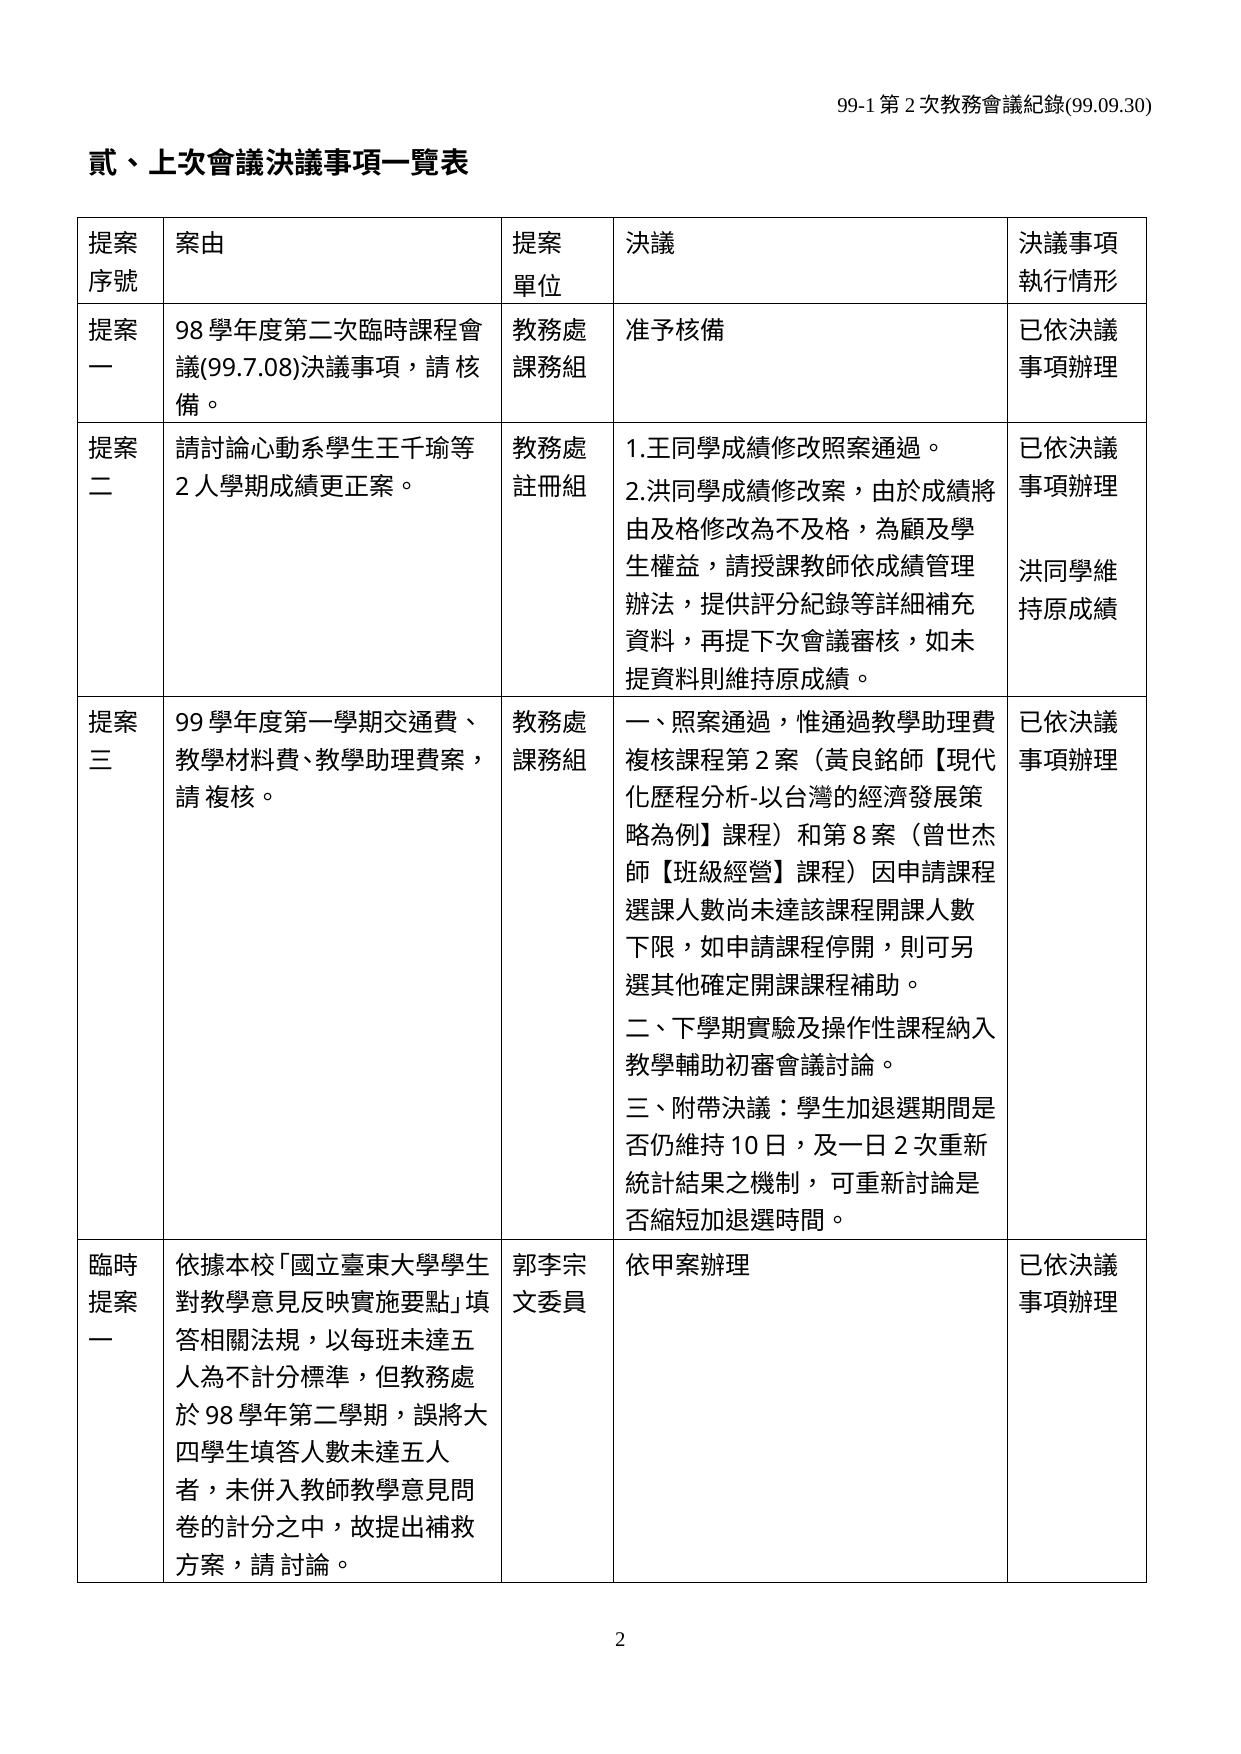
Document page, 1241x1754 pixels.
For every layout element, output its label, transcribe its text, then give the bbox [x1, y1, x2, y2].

table_header 提案 單位 [502, 218, 613, 303]
table_cell 一、照案通過，惟通過教學助理費複核課程第2案（黃良銘師【現代化歷程分析-以台灣的經濟發展策略為例】課程）和第8案（曾世杰師【班級經營】課程）因申請課程選課人數尚未達該課程開課人數下限，如申請課程停開，則可另選其他確定開課課程補助。 二、下學期實驗及操作性課程納入教學輔助初審會議討論。 三、附帶決議：學生加退選期間是否仍維持10日，及一日2次重新統計結果之機制， 可重新討論是否縮短加退選時間。 [614, 697, 1007, 1238]
table_cell 教務處課務組 [502, 304, 613, 422]
table_cell 請討論心動系學生王千瑜等2人學期成績更正案。 [164, 423, 501, 696]
table_header 決議 [614, 218, 1007, 303]
table_header 提案序號 [78, 218, 163, 303]
table_header 決議事項執行情形 [1008, 218, 1146, 303]
table_cell 提案三 [78, 697, 163, 1238]
table_cell 准予核備 [614, 304, 1007, 422]
table_cell 提案一 [78, 304, 163, 422]
table_cell 教務處課務組 [502, 697, 613, 1238]
table_cell 已依決議事項辦理 [1008, 1240, 1146, 1582]
table_cell 依甲案辦理 [614, 1240, 1007, 1582]
table_cell 1.王同學成績修改照案通過。 2.洪同學成績修改案，由於成績將由及格修改為不及格，為顧及學生權益，請授課教師依成績管理辦法，提供評分紀錄等詳細補充資料，再提下次會議審核，如未提資料則維持原成績。 [614, 423, 1007, 696]
list 上次會議決議事項一覽表 [89, 123, 1152, 198]
table_cell 臨時提案一 [78, 1240, 163, 1582]
table_cell 依據本校「國立臺東大學學生對教學意見反映實施要點」填答相關法規，以每班未達五人為不計分標準，但教務處於98學年第二學期，誤將大四學生填答人數未達五人者，未併入教師教學意見問卷的計分之中，故提出補救方案，請 討論。 [164, 1240, 501, 1582]
table_cell 教務處註冊組 [502, 423, 613, 696]
table_cell 已依決議事項辦理 洪同學維持原成績 [1008, 423, 1146, 696]
table_cell 提案二 [78, 423, 163, 696]
table_cell 郭李宗文委員 [502, 1240, 613, 1582]
table_cell 已依決議事項辦理 [1008, 304, 1146, 422]
table_cell 98學年度第二次臨時課程會議(99.7.08)決議事項，請 核備。 [164, 304, 501, 422]
table_cell 已依決議事項辦理 [1008, 697, 1146, 1238]
table_header 案由 [164, 218, 501, 303]
table_cell 99學年度第一學期交通費、教學材料費、教學助理費案，請 複核。 [164, 697, 501, 1238]
